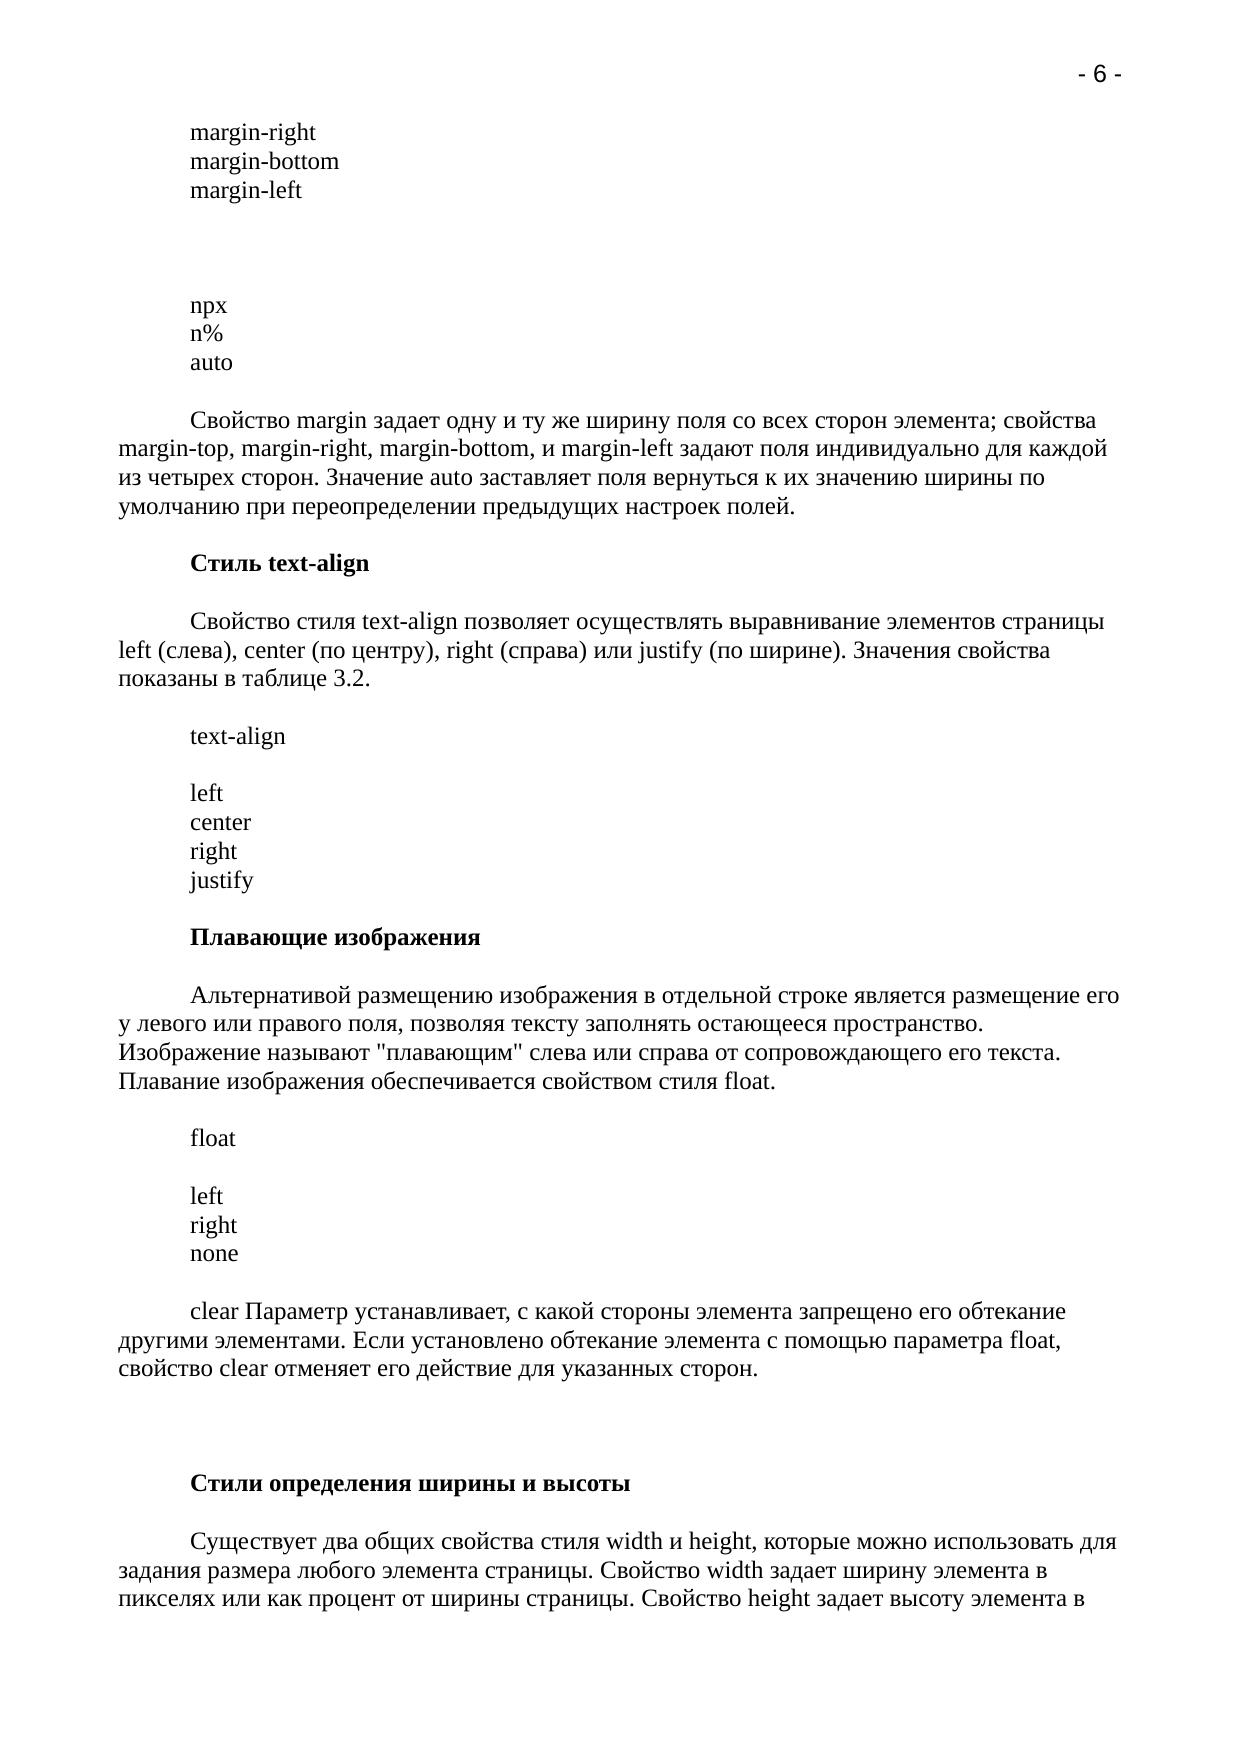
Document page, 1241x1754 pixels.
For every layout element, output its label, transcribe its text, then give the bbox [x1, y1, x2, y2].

text justify [118, 865, 1122, 893]
text Стили определения ширины и высоты [118, 1468, 1122, 1497]
text text-align [118, 721, 1122, 750]
text center [118, 807, 1122, 836]
text Альтернативой размещению изображения в отдельной строке является размещение его у левого или правого поля, позволяя тексту заполнять остающееся пространство. Изображение называют "плавающим" слева или справа от сопровождающего его текста. Плавание изображения обеспечивается свойством стиля float. [118, 980, 1122, 1095]
text margin-bottom [118, 146, 1122, 175]
text margin-left [118, 175, 1122, 203]
text right [118, 1210, 1122, 1238]
text margin-right [118, 117, 1122, 146]
text auto [118, 347, 1122, 376]
text Стиль text-align [118, 548, 1122, 577]
text n% [118, 318, 1122, 347]
text clear Параметр устанавливает, с какой стороны элемента запрещено его обтекание другими элементами. Если установлено обтекание элемента с помощью параметра float, свойство clear отменяет его действие для указанных сторон. [118, 1296, 1122, 1382]
text left [118, 778, 1122, 807]
text Свойство margin задает одну и ту же ширину поля со всех сторон элемента; свойства margin-top, margin-right, margin-bottom, и margin-left задают поля индивидуально для каждой из четырех сторон. Значение auto заставляет поля вернуться к их значению ширины по умолчанию при переопределении предыдущих настроек полей. [118, 405, 1122, 520]
text Существует два общих свойства стиля width и height, которые можно использовать для задания размера любого элемента страницы. Свойство width задает ширину элемента в пикселях или как процент от ширины страницы. Свойство height задает высоту элемента в [118, 1526, 1122, 1612]
text Свойство стиля text-align позволяет осуществлять выравнивание элементов страницы left (слева), center (по центру), right (справа) или justify (по ширине). Значения свойства показаны в таблице 3.2. [118, 606, 1122, 692]
text Плавающие изображения [118, 922, 1122, 951]
text left [118, 1181, 1122, 1210]
text right [118, 836, 1122, 865]
text none [118, 1238, 1122, 1267]
text npx [118, 290, 1122, 318]
text float [118, 1123, 1122, 1152]
